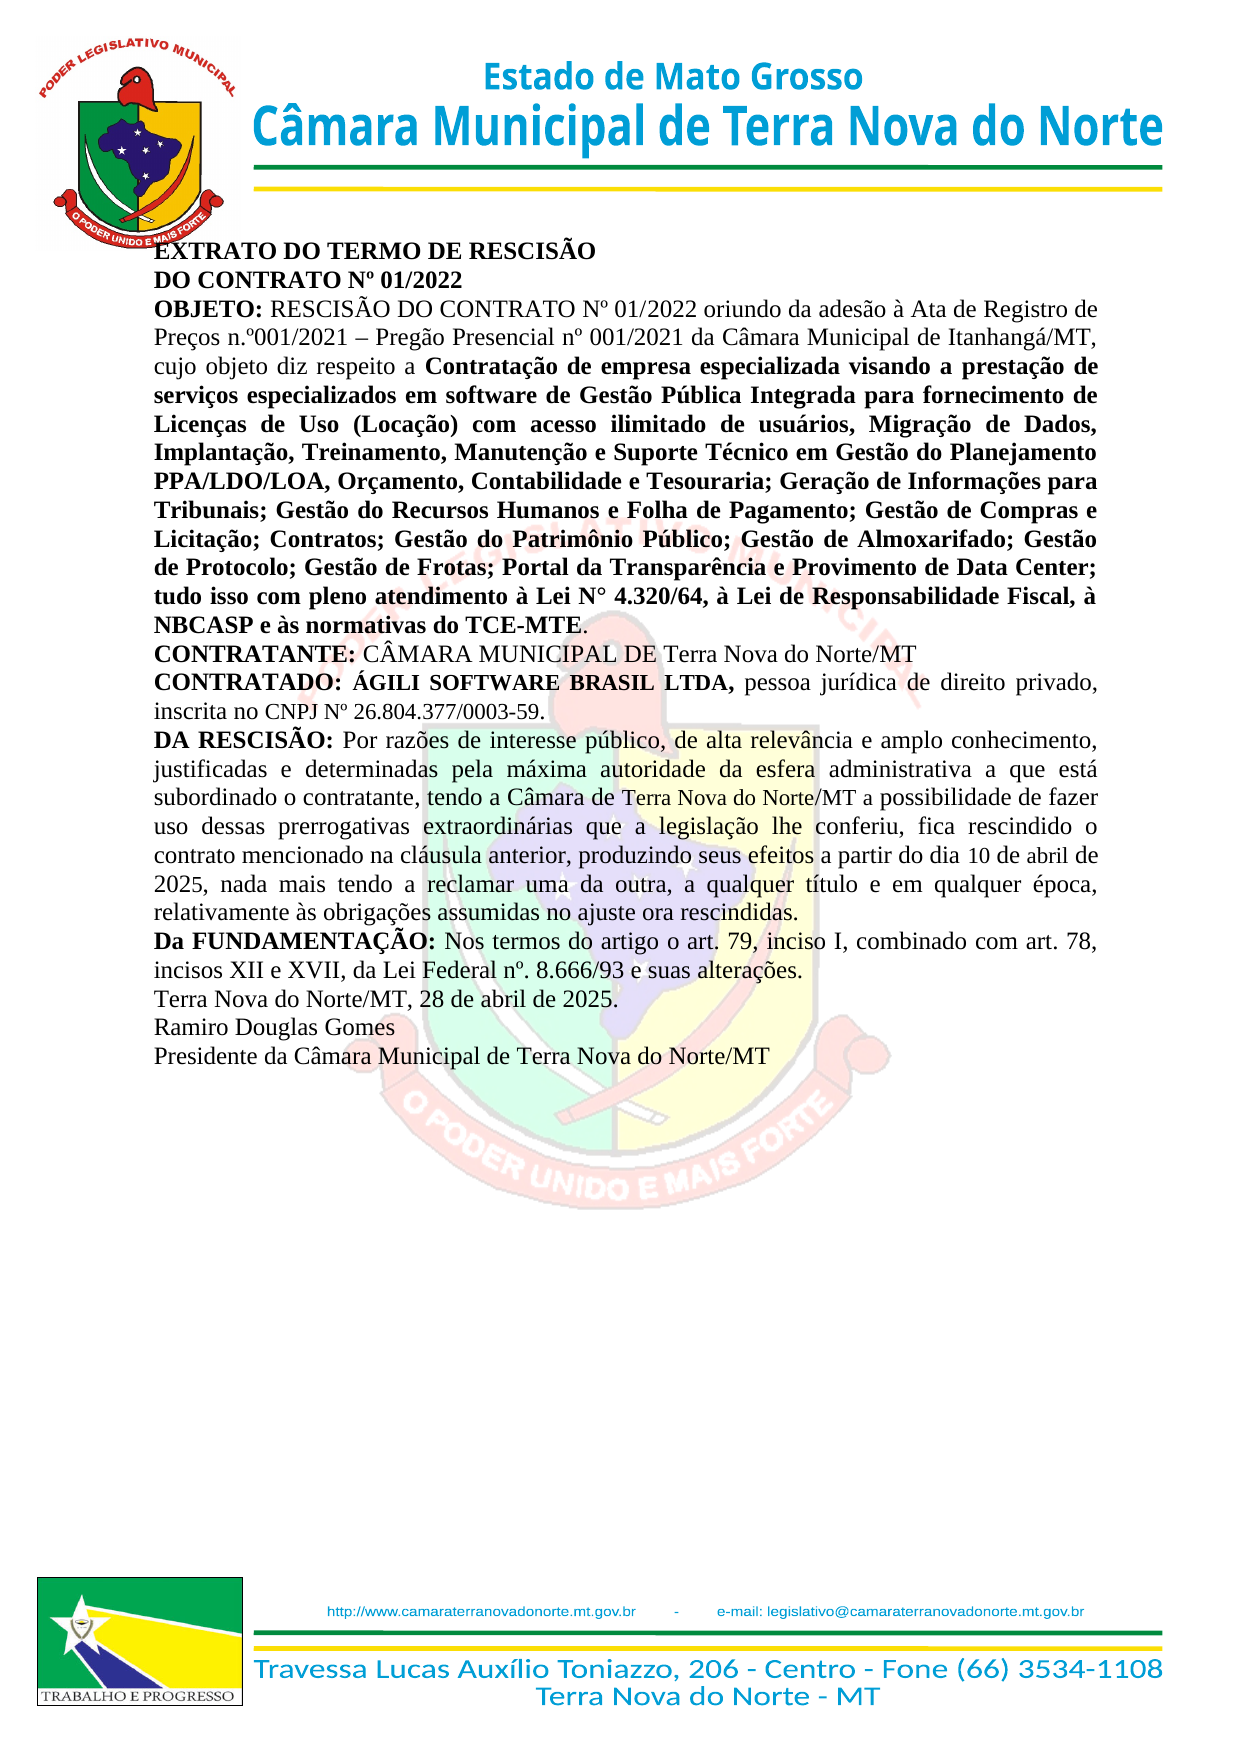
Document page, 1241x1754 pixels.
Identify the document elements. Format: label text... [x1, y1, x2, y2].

text Presidente da Câmara Municipal de Terra Nova do Norte/MT [947, 1041, 1098, 1070]
picture [38, 1578, 242, 1705]
text DA RESCISÃO: Por razões de interesse público, de alta relevância e amplo conhecimento, justificadas e determinadas pela máxima autoridade da esfera administrativa a que está subordinado o contratante, tendo a Câmara de Terra Nova do Norte/MT a possibilidade de fazer uso dessas prerrogativas extraordinárias que a legislação lhe conferiu, fica rescindido o contrato mencionado na cláusula anterior, produzindo seus efeitos a partir do dia 10 de abril de 2025, nada mais tendo a reclamar uma da outra, a qualquer título e em qualquer época, relativamente às obrigações assumidas no ajuste ora rescindidas. [947, 725, 1098, 926]
text OBJETO: RESCISÃO DO CONTRATO Nº 01/2022 oriundo da adesão à Ata de Registro de Preços n.º001/2021 – Pregão Presencial nº 001/2021 da Câmara Municipal de Itanhangá/MT, cujo objeto diz respeito a Contratação de empresa especializada visando a prestação de serviços especializados em software de Gestão Pública Integrada para fornecimento de Licenças de Uso (Locação) com acesso ilimitado de usuários, Migração de Dados, Implantação, Treinamento, Manutenção e Suporte Técnico em Gestão do Planejamento PPA/LDO/LOA, Orçamento, Contabilidade e Tesouraria; Geração de Informações para Tribunais; Gestão do Recursos Humanos e Folha de Pagamento; Gestão de Compras e Licitação; Contratos; Gestão do Patrimônio Público; Gestão de Almoxarifado; Gestão de Protocolo; Gestão de Frotas; Portal da Transparência e Provimento de Data Center; tudo isso com pleno atendimento à Lei N° 4.320/64, à Lei de Responsabilidade Fiscal, à NBCASP e às normativas do TCE-MTE. [153, 294, 1098, 639]
text CONTRATADO: ÁGILI SOFTWARE BRASIL LTDA, pessoa jurídica de direito privado, inscrita no CNPJ Nº 26.804.377/0003-59. [947, 667, 1098, 725]
text Terra Nova do Norte/MT, 28 de abril de 2025. [153, 984, 284, 1012]
text Terra Nova do Norte/MT, 28 de abril de 2025. [947, 984, 1098, 1012]
text EXTRATO DO TERMO DE RESCISÃO [153, 236, 1098, 265]
text CONTRATANTE: CÂMARA MUNICIPAL DE Terra Nova do Norte/MT [947, 639, 1098, 667]
picture [198, 244, 207, 251]
text DA RESCISÃO: Por razões de interesse público, de alta relevância e amplo conhecimento, justificadas e determinadas pela máxima autoridade da esfera administrativa a que está subordinado o contratante, tendo a Câmara de Terra Nova do Norte/MT a possibilidade de fazer uso dessas prerrogativas extraordinárias que a legislação lhe conferiu, fica rescindido o contrato mencionado na cláusula anterior, produzindo seus efeitos a partir do dia 10 de abril de 2025, nada mais tendo a reclamar uma da outra, a qualquer título e em qualquer época, relativamente às obrigações assumidas no ajuste ora rescindidas. [153, 725, 284, 926]
text Presidente da Câmara Municipal de Terra Nova do Norte/MT [153, 1041, 284, 1070]
text Da FUNDAMENTAÇÃO: Nos termos do artigo o art. 79, inciso I, combinado com art. 78, incisos XII e XVII, da Lei Federal nº. 8.666/93 e suas alterações. [947, 926, 1098, 984]
text CONTRATADO: ÁGILI SOFTWARE BRASIL LTDA, pessoa jurídica de direito privado, inscrita no CNPJ Nº 26.804.377/0003-59. [153, 667, 284, 725]
text Da FUNDAMENTAÇÃO: Nos termos do artigo o art. 79, inciso I, combinado com art. 78, incisos XII e XVII, da Lei Federal nº. 8.666/93 e suas alterações. [153, 926, 284, 984]
picture [210, 244, 216, 251]
text CONTRATANTE: CÂMARA MUNICIPAL DE Terra Nova do Norte/MT [153, 639, 284, 667]
text DO CONTRATO Nº 01/2022 [153, 265, 1098, 294]
picture [35, 36, 241, 251]
text Ramiro Douglas Gomes [153, 1012, 284, 1041]
text Ramiro Douglas Gomes [947, 1012, 1098, 1041]
picture [836, 1606, 849, 1613]
